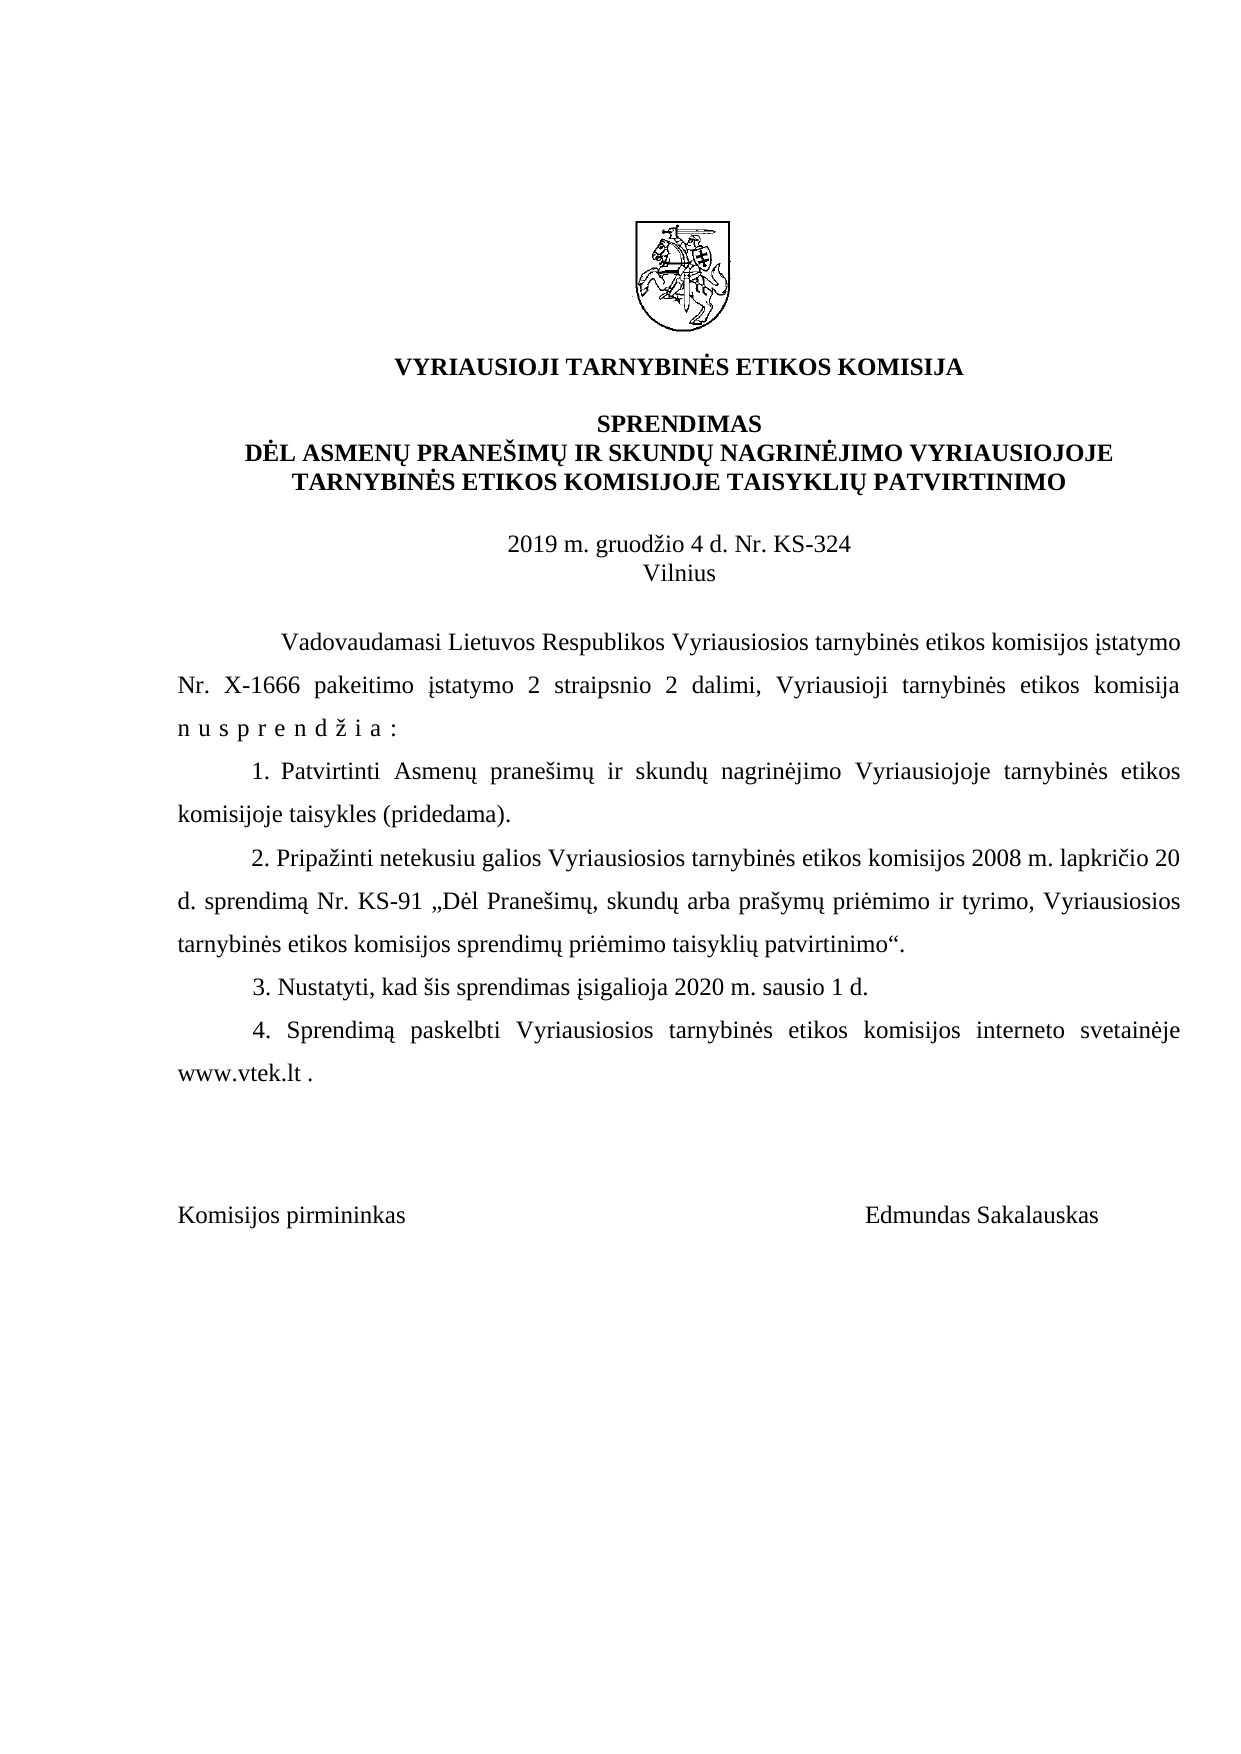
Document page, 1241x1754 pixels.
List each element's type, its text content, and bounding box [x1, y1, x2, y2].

text Vadovaudamasi Lietuvos Respublikos Vyriausiosios tarnybinės etikos komisijos įstatymo Nr. X-1666 pakeitimo įstatymo 2 straipsnio 2 dalimi, Vyriausioji tarnybinės etikos komisija nusprendžia: [177, 627, 1181, 742]
text Vilnius [177, 558, 1181, 586]
text Komisijos pirmininkas Edmundas Sakalauskas [177, 1201, 1181, 1229]
text VYRIAUSIOJI TARNYBINĖS ETIKOS KOMISIJA [177, 352, 1181, 380]
text 3. Nustatyti, kad šis sprendimas įsigalioja 2020 m. sausio 1 d. [177, 972, 1181, 1001]
text 2019 m. gruodžio 4 d. Nr. KS-324 [177, 529, 1181, 558]
text 2. Pripažinti netekusiu galios Vyriausiosios tarnybinės etikos komisijos 2008 m. lapkričio 20 d. sprendimą Nr. KS-91 „Dėl Pranešimų, skundų arba prašymų priėmimo ir tyrimo, Vyriausiosios tarnybinės etikos komisijos sprendimų priėmimo taisyklių patvirtinimo“. [177, 843, 1181, 958]
text SPRENDIMAS [177, 409, 1181, 438]
text 1. Patvirtinti Asmenų pranešimų ir skundų nagrinėjimo Vyriausiojoje tarnybinės etikos komisijoje taisykles (pridedama). [177, 756, 1181, 828]
text 4. Sprendimą paskelbti Vyriausiosios tarnybinės etikos komisijos interneto svetainėje www.vtek.lt . [177, 1015, 1181, 1087]
text DĖL ASMENŲ PRANEŠIMŲ IR SKUNDŲ NAGRINĖJIMO VYRIAUSIOJOJE TARNYBINĖS ETIKOS KOMISIJOJE TAISYKLIŲ PATVIRTINIMO [177, 438, 1181, 495]
